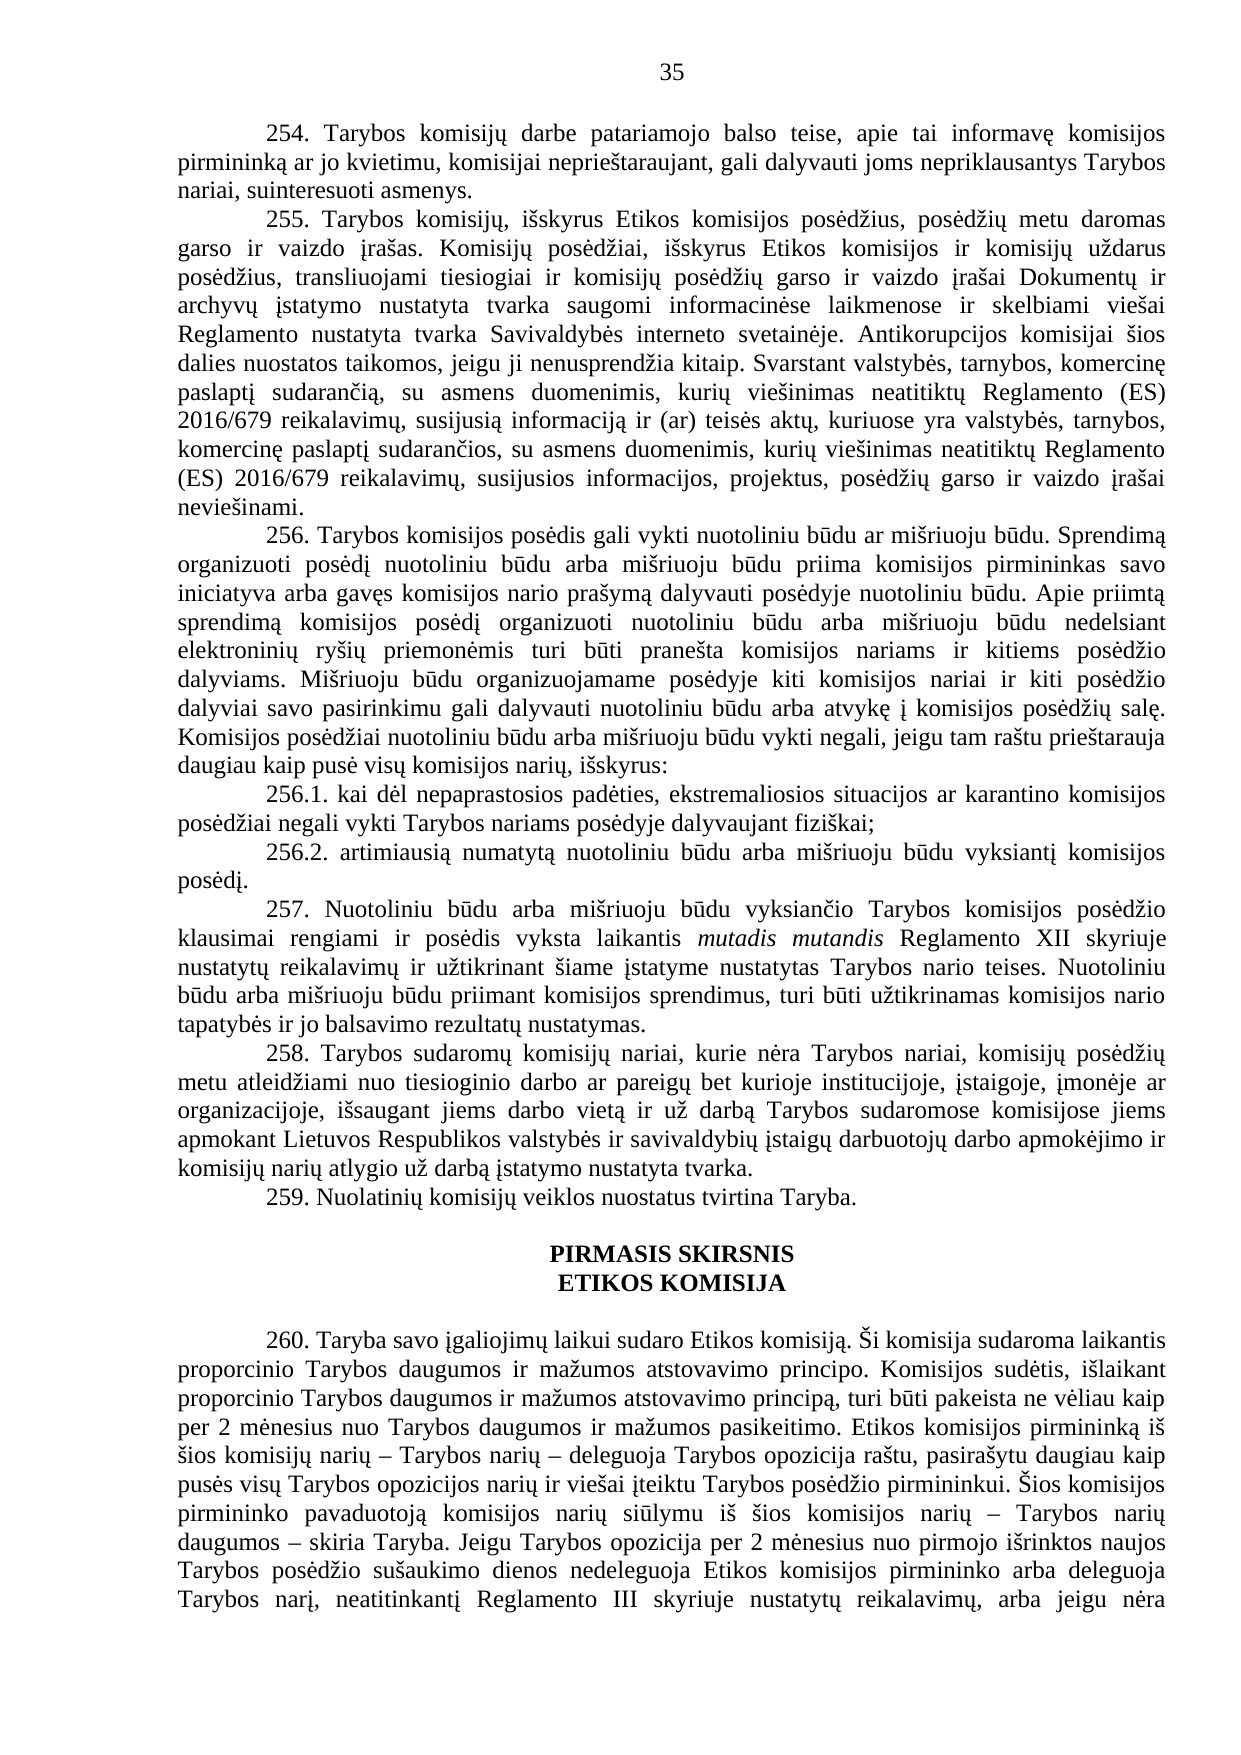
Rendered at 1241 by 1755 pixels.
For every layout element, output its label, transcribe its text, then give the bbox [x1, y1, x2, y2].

text 256.1. kai dėl nepaprastosios padėties, ekstremaliosios situacijos ar karantino komisijos posėdžiai negali vykti Tarybos nariams posėdyje dalyvaujant fiziškai; [177, 779, 1167, 837]
text 254. Tarybos komisijų darbe patariamojo balso teise, apie tai informavę komisijos pirmininką ar jo kvietimu, komisijai neprieštaraujant, gali dalyvauti joms nepriklausantys Tarybos nariai, suinteresuoti asmenys. [177, 118, 1167, 204]
text 260. Taryba savo įgaliojimų laikui sudaro Etikos komisiją. Ši komisija sudaroma laikantis proporcinio Tarybos daugumos ir mažumos atstovavimo principo. Komisijos sudėtis, išlaikant proporcinio Tarybos daugumos ir mažumos atstovavimo principą, turi būti pakeista ne vėliau kaip per 2 mėnesius nuo Tarybos daugumos ir mažumos pasikeitimo. Etikos komisijos pirmininką iš šios komisijų narių – Tarybos narių – deleguoja Tarybos opozicija raštu, pasirašytu daugiau kaip pusės visų Tarybos opozicijos narių ir viešai įteiktu Tarybos posėdžio pirmininkui. Šios komisijos pirmininko pavaduotoją komisijos narių siūlymu iš šios komisijos narių – Tarybos narių daugumos – skiria Taryba. Jeigu Tarybos opozicija per 2 mėnesius nuo pirmojo išrinktos naujos Tarybos posėdžio sušaukimo dienos nedeleguoja Etikos komisijos pirmininko arba deleguoja Tarybos narį, neatitinkantį Reglamento III skyriuje nustatytų reikalavimų, arba jeigu nėra [177, 1326, 1167, 1613]
text 255. Tarybos komisijų, išskyrus Etikos komisijos posėdžius, posėdžių metu daromas garso ir vaizdo įrašas. Komisijų posėdžiai, išskyrus Etikos komisijos ir komisijų uždarus posėdžius, transliuojami tiesiogiai ir komisijų posėdžių garso ir vaizdo įrašai Dokumentų ir archyvų įstatymo nustatyta tvarka saugomi informacinėse laikmenose ir skelbiami viešai Reglamento nustatyta tvarka Savivaldybės interneto svetainėje. Antikorupcijos komisijai šios dalies nuostatos taikomos, jeigu ji nenusprendžia kitaip. Svarstant valstybės, tarnybos, komercinę paslaptį sudarančią, su asmens duomenimis, kurių viešinimas neatitiktų Reglamento (ES) 2016/679 reikalavimų, susijusią informaciją ir (ar) teisės aktų, kuriuose yra valstybės, tarnybos, komercinę paslaptį sudarančios, su asmens duomenimis, kurių viešinimas neatitiktų Reglamento (ES) 2016/679 reikalavimų, susijusios informacijos, projektus, posėdžių garso ir vaizdo įrašai neviešinami. [177, 204, 1167, 521]
text 259. Nuolatinių komisijų veiklos nuostatus tvirtina Taryba. [177, 1182, 1167, 1211]
text ETIKOS KOMISIJA [177, 1268, 1167, 1297]
text 256.2. artimiausią numatytą nuotoliniu būdu arba mišriuoju būdu vyksiantį komisijos posėdį. [177, 837, 1167, 894]
text 257. Nuotoliniu būdu arba mišriuoju būdu vyksiančio Tarybos komisijos posėdžio klausimai rengiami ir posėdis vyksta laikantis mutadis mutandis Reglamento XII skyriuje nustatytų reikalavimų ir užtikrinant šiame įstatyme nustatytas Tarybos nario teises. Nuotoliniu būdu arba mišriuoju būdu priimant komisijos sprendimus, turi būti užtikrinamas komisijos nario tapatybės ir jo balsavimo rezultatų nustatymas. [177, 894, 1167, 1038]
text 256. Tarybos komisijos posėdis gali vykti nuotoliniu būdu ar mišriuoju būdu. Sprendimą organizuoti posėdį nuotoliniu būdu arba mišriuoju būdu priima komisijos pirmininkas savo iniciatyva arba gavęs komisijos nario prašymą dalyvauti posėdyje nuotoliniu būdu. Apie priimtą sprendimą komisijos posėdį organizuoti nuotoliniu būdu arba mišriuoju būdu nedelsiant elektroninių ryšių priemonėmis turi būti pranešta komisijos nariams ir kitiems posėdžio dalyviams. Mišriuoju būdu organizuojamame posėdyje kiti komisijos nariai ir kiti posėdžio dalyviai savo pasirinkimu gali dalyvauti nuotoliniu būdu arba atvykę į komisijos posėdžių salę. Komisijos posėdžiai nuotoliniu būdu arba mišriuoju būdu vykti negali, jeigu tam raštu prieštarauja daugiau kaip pusė visų komisijos narių, išskyrus: [177, 521, 1167, 779]
text 258. Tarybos sudaromų komisijų nariai, kurie nėra Tarybos nariai, komisijų posėdžių metu atleidžiami nuo tiesioginio darbo ar pareigų bet kurioje institucijoje, įstaigoje, įmonėje ar organizacijoje, išsaugant jiems darbo vietą ir už darbą Tarybos sudaromose komisijose jiems apmokant Lietuvos Respublikos valstybės ir savivaldybių įstaigų darbuotojų darbo apmokėjimo ir komisijų narių atlygio už darbą įstatymo nustatyta tvarka. [177, 1038, 1167, 1182]
text PIRMASIS SKIRSNIS [177, 1239, 1167, 1268]
